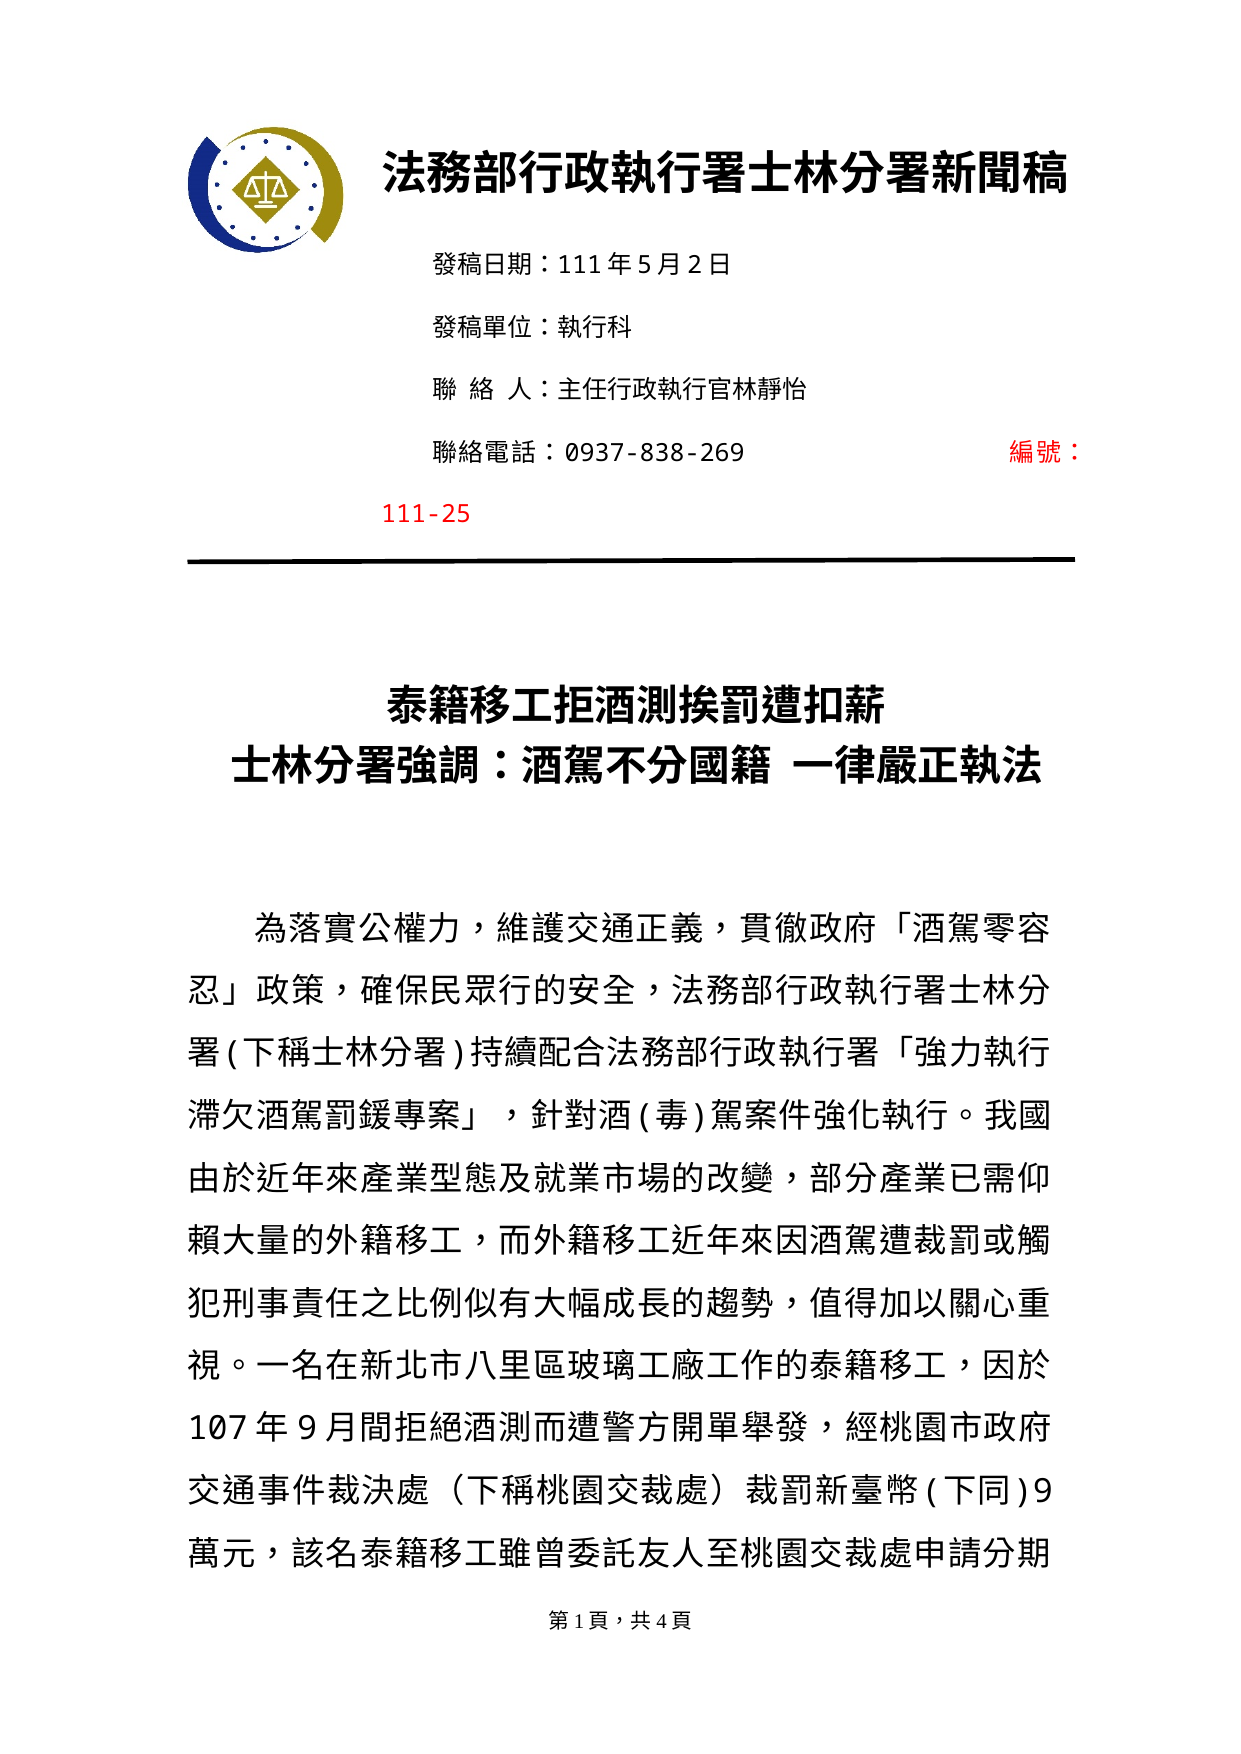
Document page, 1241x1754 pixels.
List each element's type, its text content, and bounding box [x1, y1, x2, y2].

table_header 法務部行政執行署士林分署新聞稿 發稿日期：111年5月2日 發稿單位：執行科 聯 絡 人：主任行政執行官林靜怡 聯絡電話：0937-838-269 編號：111-25 [378, 96, 1090, 534]
table_header [178, 96, 378, 534]
text 泰籍移工拒酒測挨罰遭扣薪 [205, 672, 1067, 732]
text 為落實公權力，維護交通正義，貫徹政府「酒駕零容忍」政策，確保民眾行的安全，法務部行政執行署士林分署(下稱士林分署)持續配合法務部行政執行署「強力執行滯欠酒駕罰鍰專案」，針對酒(毒)駕案件強化執行。我國由於近年來產業型態及就業市場的改變，部分產業已需仰賴大量的外籍移工，而外籍移工近年來因酒駕遭裁罰或觸犯刑事責任之比例似有大幅成長的趨勢，值得加以關心重視。一名在新北市八里區玻璃工廠工作的泰籍移工，因於107年9月間拒絕酒測而遭警方開單舉發，經桃園市政府交通事件裁決處（下稱桃園交裁處）裁罰新臺幣(下同)9萬元，該名泰籍移工雖曾委託友人至桃園交裁處申請分期 [187, 884, 1053, 1571]
text 士林分署強調：酒駕不分國籍 一律嚴正執法 [205, 732, 1067, 792]
